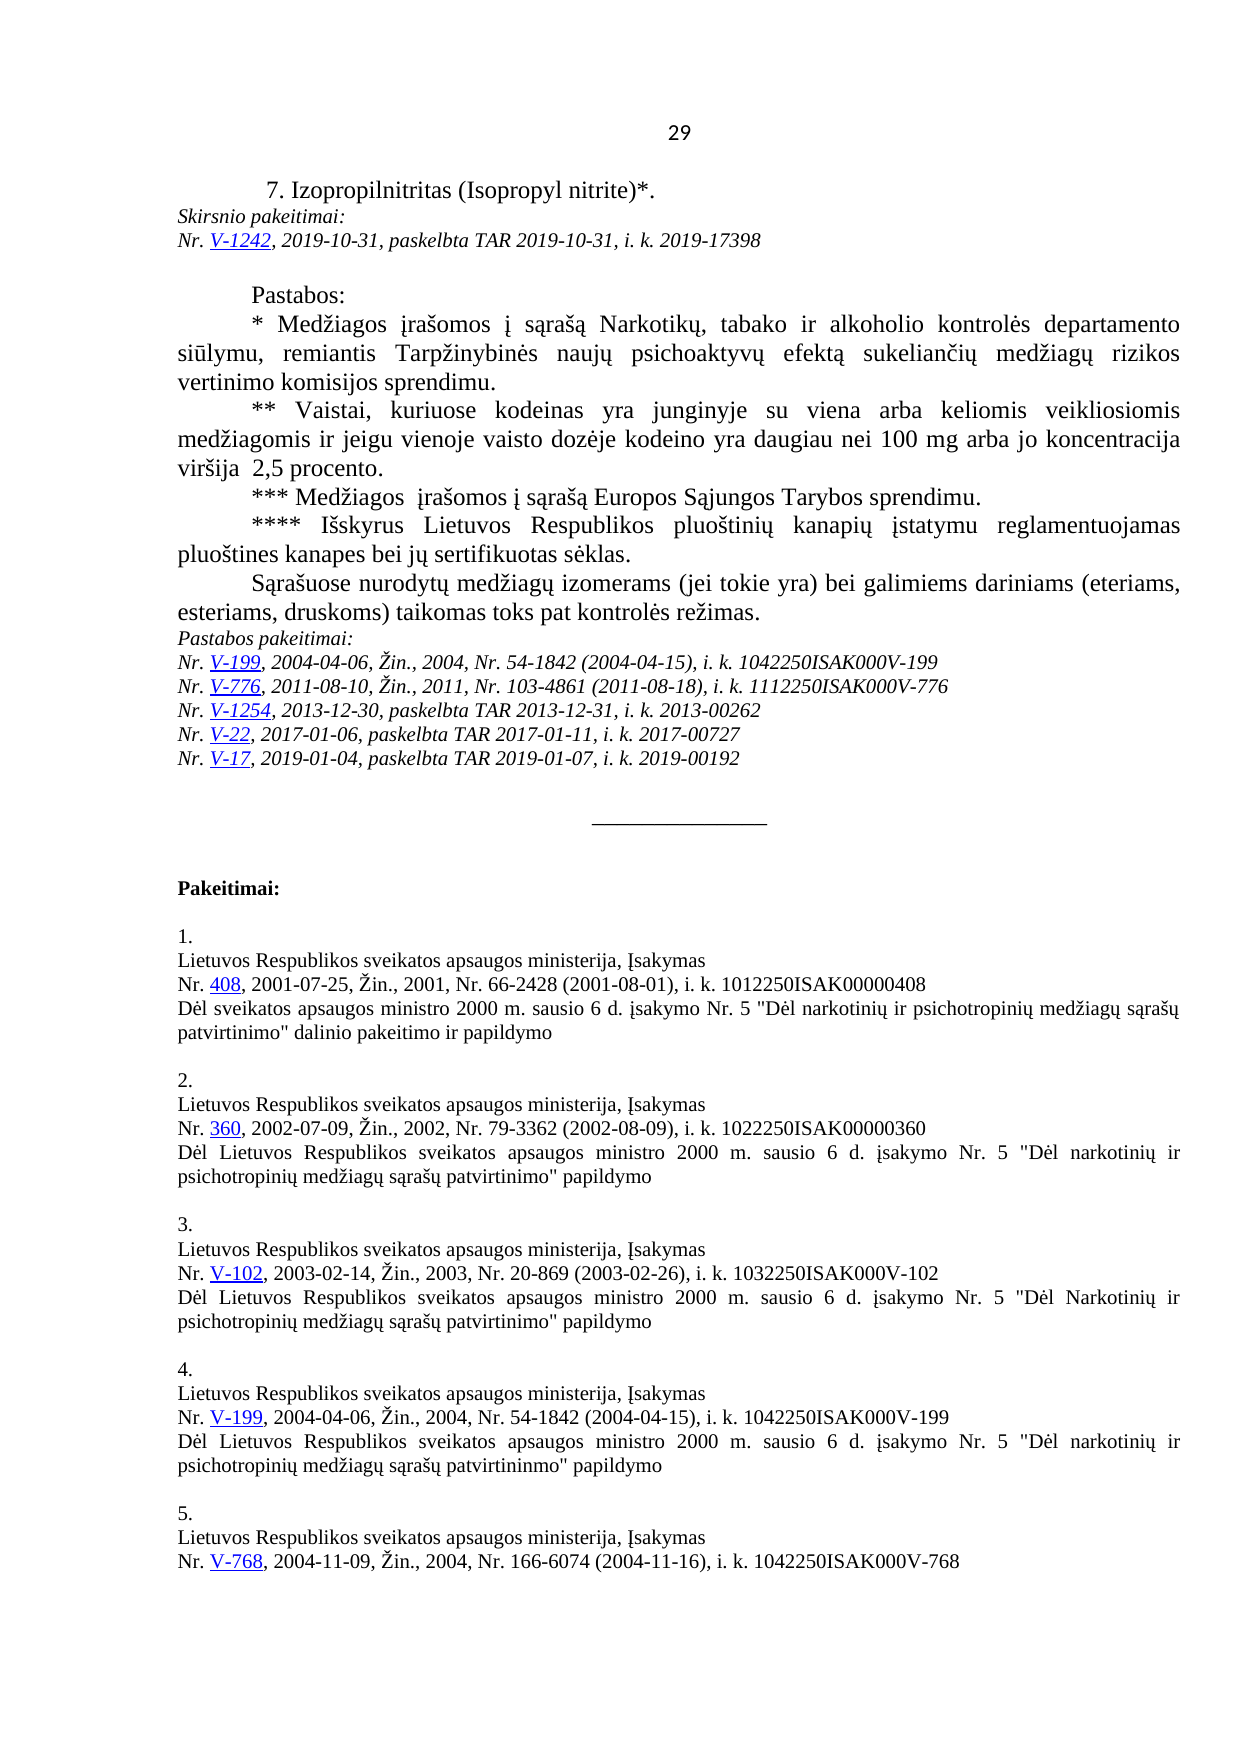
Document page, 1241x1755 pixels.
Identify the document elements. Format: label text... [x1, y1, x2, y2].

text Lietuvos Respublikos sveikatos apsaugos ministerija, Įsakymas [177, 1525, 1181, 1549]
text Nr. 408, 2001-07-25, Žin., 2001, Nr. 66-2428 (2001-08-01), i. k. 1012250ISAK00000408 [177, 972, 1181, 996]
text **** Išskyrus Lietuvos Respublikos pluoštinių kanapių įstatymu reglamentuojamas pluoštines kanapes bei jų sertifikuotas sėklas. [177, 511, 1181, 568]
text Lietuvos Respublikos sveikatos apsaugos ministerija, Įsakymas [177, 1381, 1181, 1405]
text Nr. V-776, 2011-08-10, Žin., 2011, Nr. 103-4861 (2011-08-18), i. k. 1112250ISAK000V-776 [177, 674, 1181, 698]
text Skirsnio pakeitimai: [177, 204, 1181, 228]
text Pakeitimai: [177, 876, 1181, 899]
text Dėl sveikatos apsaugos ministro 2000 m. sausio 6 d. įsakymo Nr. 5 "Dėl narkotinių ir psichotropinių medžiagų sąrašų patvirtinimo" dalinio pakeitimo ir papildymo [177, 996, 1181, 1044]
text Dėl Lietuvos Respublikos sveikatos apsaugos ministro 2000 m. sausio 6 d. įsakymo Nr. 5 "Dėl Narkotinių ir psichotropinių medžiagų sąrašų patvirtinimo" papildymo [177, 1284, 1181, 1333]
text Nr. V-102, 2003-02-14, Žin., 2003, Nr. 20-869 (2003-02-26), i. k. 1032250ISAK000V-102 [177, 1261, 1181, 1284]
text Lietuvos Respublikos sveikatos apsaugos ministerija, Įsakymas [177, 948, 1181, 972]
text Lietuvos Respublikos sveikatos apsaugos ministerija, Įsakymas [177, 1236, 1181, 1261]
text Lietuvos Respublikos sveikatos apsaugos ministerija, Įsakymas [177, 1092, 1181, 1116]
text Nr. 360, 2002-07-09, Žin., 2002, Nr. 79-3362 (2002-08-09), i. k. 1022250ISAK00000360 [177, 1116, 1181, 1140]
text Pastabos pakeitimai: [177, 626, 1181, 649]
text Nr. V-1242, 2019-10-31, paskelbta TAR 2019-10-31, i. k. 2019-17398 [177, 228, 1181, 252]
text 3. [177, 1212, 1181, 1236]
text 2. [177, 1068, 1181, 1092]
text Nr. V-199, 2004-04-06, Žin., 2004, Nr. 54-1842 (2004-04-15), i. k. 1042250ISAK000V-199 [177, 1405, 1181, 1429]
text ** Vaistai, kuriuose kodeinas yra junginyje su viena arba keliomis veikliosiomis medžiagomis ir jeigu vienoje vaisto dozėje kodeino yra daugiau nei 100 mg arba jo koncentracija viršija 2,5 procento. [177, 396, 1181, 482]
text *** Medžiagos įrašomos į sąrašą Europos Sąjungos Tarybos sprendimu. [177, 482, 1181, 511]
text * Medžiagos įrašomos į sąrašą Narkotikų, tabako ir alkoholio kontrolės departamento siūlymu, remiantis Tarpžinybinės naujų psichoaktyvų efektą sukeliančių medžiagų rizikos vertinimo komisijos sprendimu. [177, 309, 1181, 396]
text Pastabos: [177, 281, 1181, 309]
text Sąrašuose nurodytų medžiagų izomerams (jei tokie yra) bei galimiems dariniams (eteriams, esteriams, druskoms) taikomas toks pat kontrolės režimas. [177, 568, 1181, 626]
text ______________ [177, 799, 1181, 827]
text Nr. V-1254, 2013-12-30, paskelbta TAR 2013-12-31, i. k. 2013-00262 [177, 698, 1181, 722]
text Nr. V-768, 2004-11-09, Žin., 2004, Nr. 166-6074 (2004-11-16), i. k. 1042250ISAK000V-768 [177, 1549, 1181, 1573]
text 5. [177, 1501, 1181, 1525]
text 4. [177, 1357, 1181, 1381]
text 1. [177, 924, 1181, 948]
text Nr. V-199, 2004-04-06, Žin., 2004, Nr. 54-1842 (2004-04-15), i. k. 1042250ISAK000V-199 [177, 649, 1181, 674]
text Nr. V-22, 2017-01-06, paskelbta TAR 2017-01-11, i. k. 2017-00727 [177, 722, 1181, 746]
text Dėl Lietuvos Respublikos sveikatos apsaugos ministro 2000 m. sausio 6 d. įsakymo Nr. 5 "Dėl narkotinių ir psichotropinių medžiagų sąrašų patvirtininmo" papildymo [177, 1429, 1181, 1477]
text Dėl Lietuvos Respublikos sveikatos apsaugos ministro 2000 m. sausio 6 d. įsakymo Nr. 5 "Dėl narkotinių ir psichotropinių medžiagų sąrašų patvirtinimo" papildymo [177, 1140, 1181, 1188]
text Nr. V-17, 2019-01-04, paskelbta TAR 2019-01-07, i. k. 2019-00192 [177, 746, 1181, 770]
text 7. Izopropilnitritas (Isopropyl nitrite)*. [177, 175, 1181, 204]
